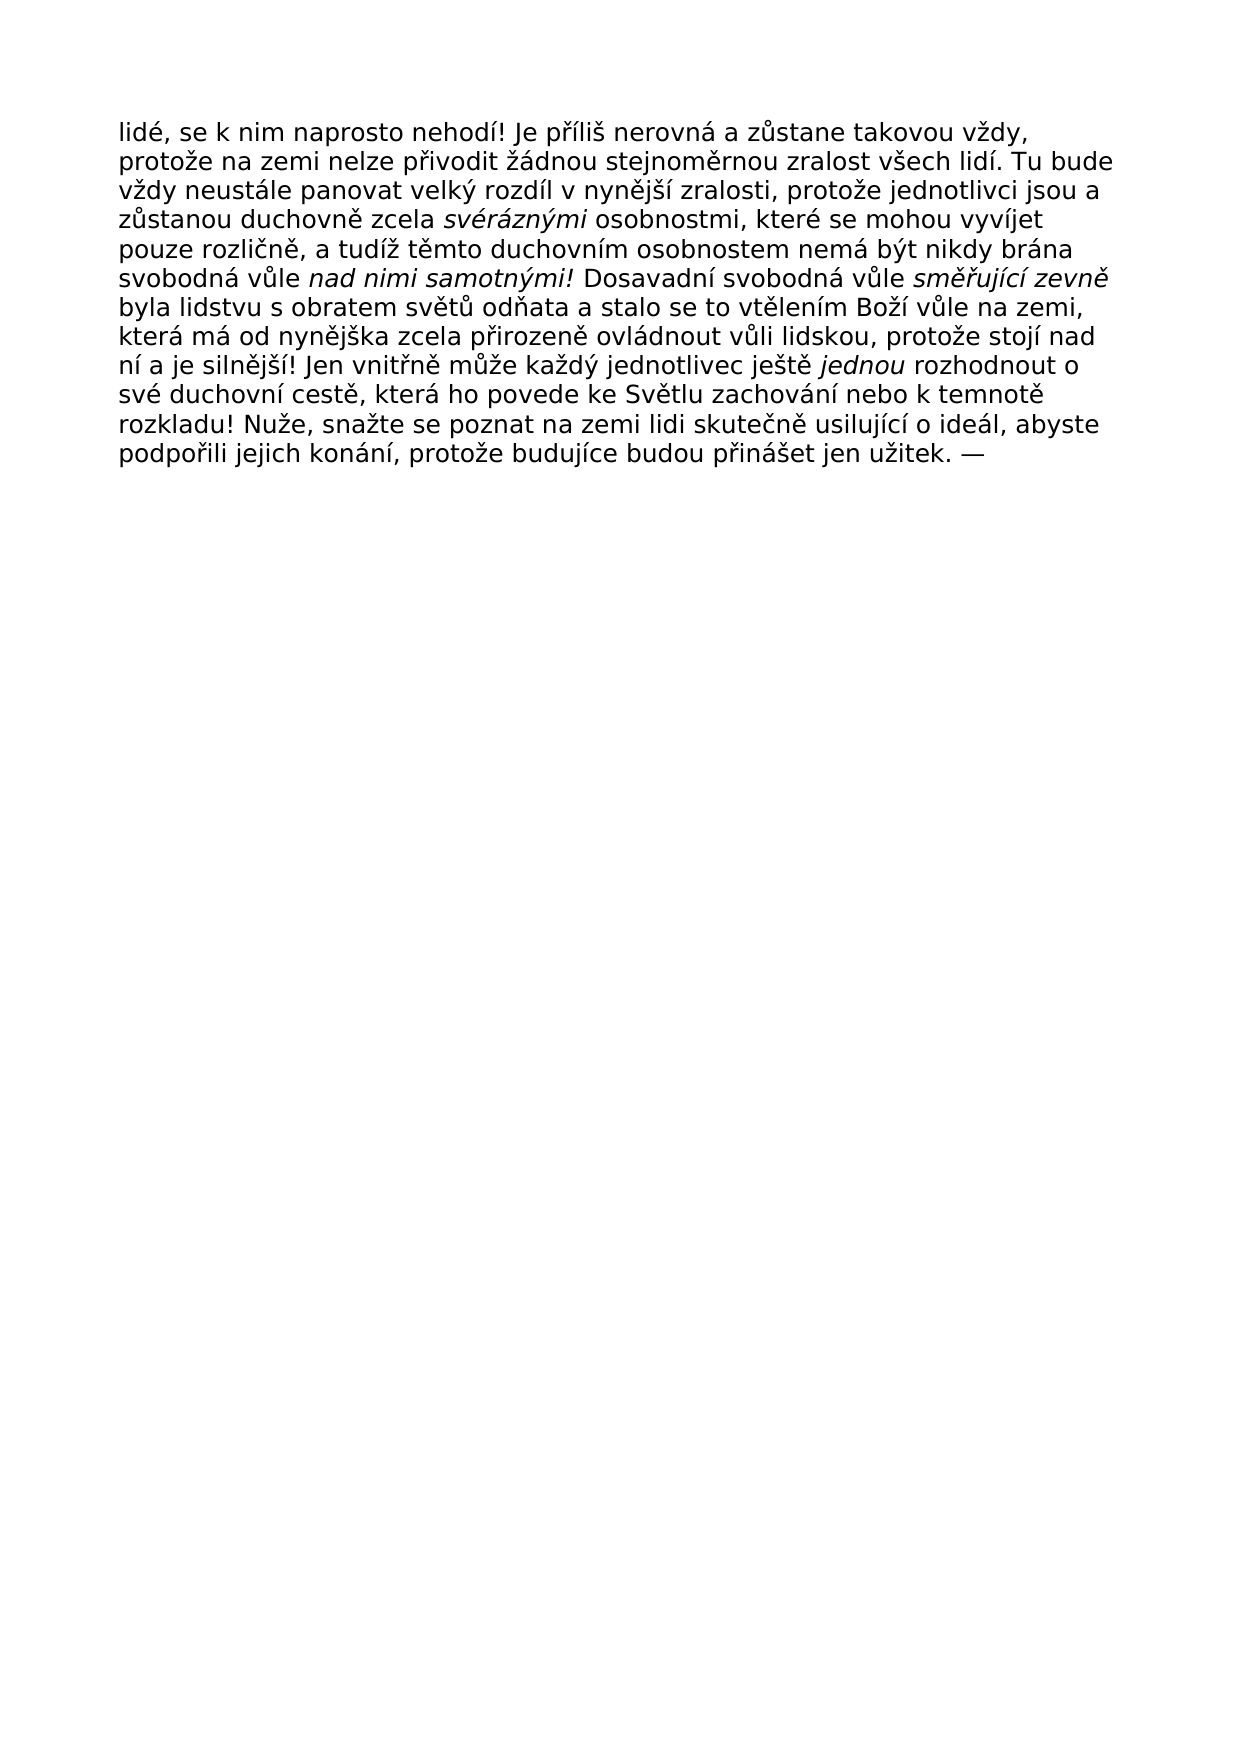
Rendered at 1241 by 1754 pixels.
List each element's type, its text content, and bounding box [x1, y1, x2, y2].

text lidé, se k nim naprosto nehodí! Je příliš nerovná a zůstane takovou vždy, protože na zemi nelze přivodit žádnou stejnoměrnou zralost všech lidí. Tu bude vždy neustále panovat velký rozdíl v nynější zralosti, protože jednotlivci jsou a zůstanou duchovně zcela svéráznými osobnostmi, které se mohou vyvíjet pouze rozličně, a tudíž těmto duchovním osobnostem nemá být nikdy brána svobodná vůle nad nimi samotnými! Dosavadní svobodná vůle směřující zevně byla lidstvu s obratem světů odňata a stalo se to vtělením Boží vůle na zemi, která má od nynějška zcela přirozeně ovládnout vůli lidskou, protože stojí nad ní a je silnější! Jen vnitřně může každý jednotlivec ještě jednou rozhodnout o své duchovní cestě, která ho povede ke Světlu zachování nebo k temnotě rozkladu! Nuže, snažte se poznat na zemi lidi skutečně usilující o ideál, abyste podpořili jejich konání, protože budujíce budou přinášet jen užitek. — [118, 118, 1122, 468]
